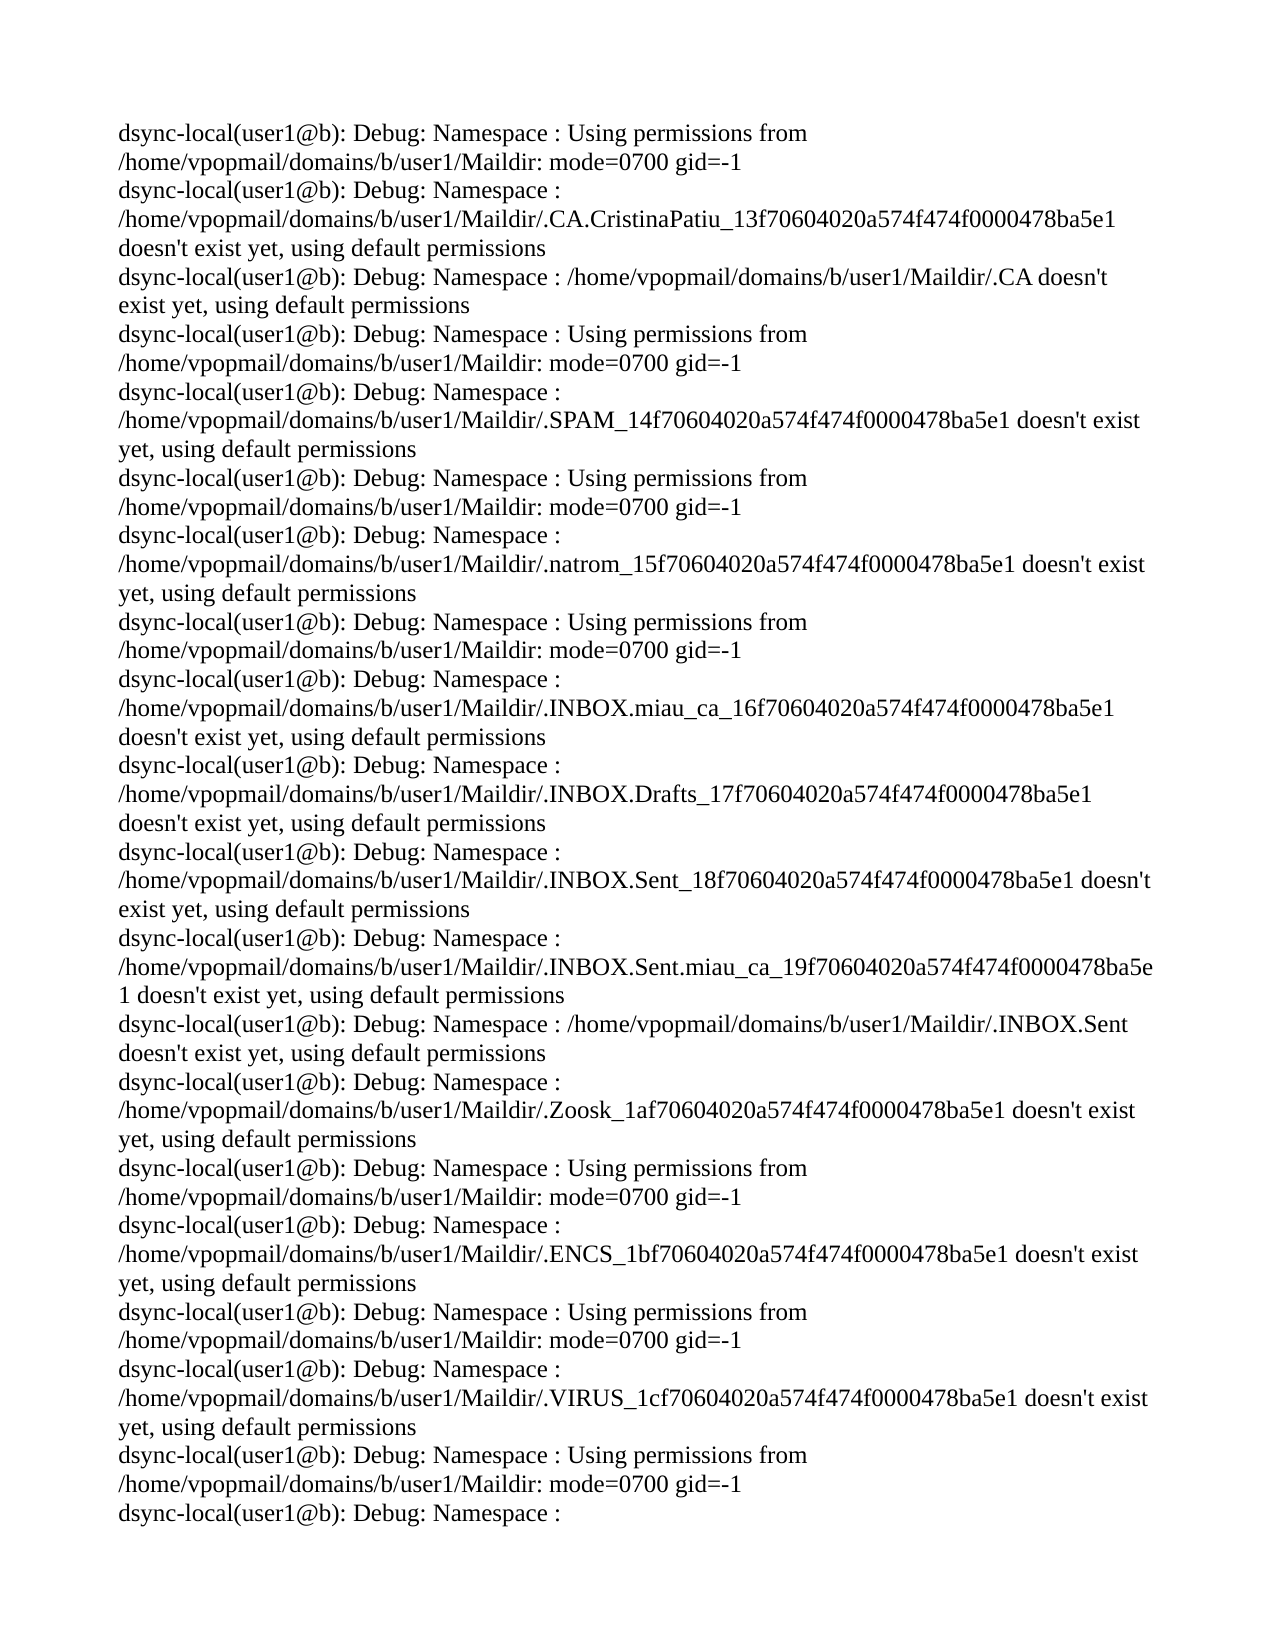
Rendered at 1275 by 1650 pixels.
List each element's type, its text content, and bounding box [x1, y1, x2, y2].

text dsync-local(user1@b): Debug: Namespace : Using permissions from /home/vpopmail/domains/b/user1/Maildir: mode=0700 gid=-1 [118, 319, 1157, 377]
text dsync-local(user1@b): Debug: Namespace : Using permissions from /home/vpopmail/domains/b/user1/Maildir: mode=0700 gid=-1 [118, 607, 1157, 664]
text dsync-local(user1@b): Debug: Namespace : Using permissions from /home/vpopmail/domains/b/user1/Maildir: mode=0700 gid=-1 [118, 1441, 1157, 1498]
text dsync-local(user1@b): Debug: Namespace : /home/vpopmail/domains/b/user1/Maildir/.INBOX.Sent doesn't exist yet, using default permissions [118, 1009, 1157, 1067]
text dsync-local(user1@b): Debug: Namespace : /home/vpopmail/domains/b/user1/Maildir/.CA.CristinaPatiu_13f70604020a574f474f0000478ba5e1 doesn't exist yet, using default permissions [118, 176, 1157, 262]
text dsync-local(user1@b): Debug: Namespace : /home/vpopmail/domains/b/user1/Maildir/.INBOX.Drafts_17f70604020a574f474f0000478ba5e1 doesn't exist yet, using default permissions [118, 751, 1157, 837]
text dsync-local(user1@b): Debug: Namespace : /home/vpopmail/domains/b/user1/Maildir/.CA doesn't exist yet, using default permissions [118, 262, 1157, 319]
text dsync-local(user1@b): Debug: Namespace : Using permissions from /home/vpopmail/domains/b/user1/Maildir: mode=0700 gid=-1 [118, 118, 1157, 176]
text dsync-local(user1@b): Debug: Namespace : Using permissions from /home/vpopmail/domains/b/user1/Maildir: mode=0700 gid=-1 [118, 1297, 1157, 1354]
text dsync-local(user1@b): Debug: Namespace : /home/vpopmail/domains/b/user1/Maildir/.INBOX.Sent_18f70604020a574f474f0000478ba5e1 doesn't exist yet, using default permissions [118, 837, 1157, 923]
text dsync-local(user1@b): Debug: Namespace : /home/vpopmail/domains/b/user1/Maildir/.VIRUS_1cf70604020a574f474f0000478ba5e1 doesn't exist yet, using default permissions [118, 1354, 1157, 1441]
text dsync-local(user1@b): Debug: Namespace : Using permissions from /home/vpopmail/domains/b/user1/Maildir: mode=0700 gid=-1 [118, 1153, 1157, 1211]
text dsync-local(user1@b): Debug: Namespace : /home/vpopmail/domains/b/user1/Maildir/.SPAM_14f70604020a574f474f0000478ba5e1 doesn't exist yet, using default permissions [118, 377, 1157, 463]
text dsync-local(user1@b): Debug: Namespace : /home/vpopmail/domains/b/user1/Maildir/.INBOX.miau_ca_16f70604020a574f474f0000478ba5e1 doesn't exist yet, using default permissions [118, 664, 1157, 751]
text dsync-local(user1@b): Debug: Namespace : /home/vpopmail/domains/b/user1/Maildir/.INBOX.Sent.miau_ca_19f70604020a574f474f0000478ba5e1 doesn't exist yet, using default permissions [118, 923, 1157, 1009]
text dsync-local(user1@b): Debug: Namespace : /home/vpopmail/domains/b/user1/Maildir/.Zoosk_1af70604020a574f474f0000478ba5e1 doesn't exist yet, using default permissions [118, 1067, 1157, 1153]
text dsync-local(user1@b): Debug: Namespace : Using permissions from /home/vpopmail/domains/b/user1/Maildir: mode=0700 gid=-1 [118, 463, 1157, 521]
text dsync-local(user1@b): Debug: Namespace : /home/vpopmail/domains/b/user1/Maildir/.ENCS_1bf70604020a574f474f0000478ba5e1 doesn't exist yet, using default permissions [118, 1211, 1157, 1297]
text dsync-local(user1@b): Debug: Namespace : [118, 1498, 1157, 1527]
text dsync-local(user1@b): Debug: Namespace : /home/vpopmail/domains/b/user1/Maildir/.natrom_15f70604020a574f474f0000478ba5e1 doesn't exist yet, using default permissions [118, 521, 1157, 607]
